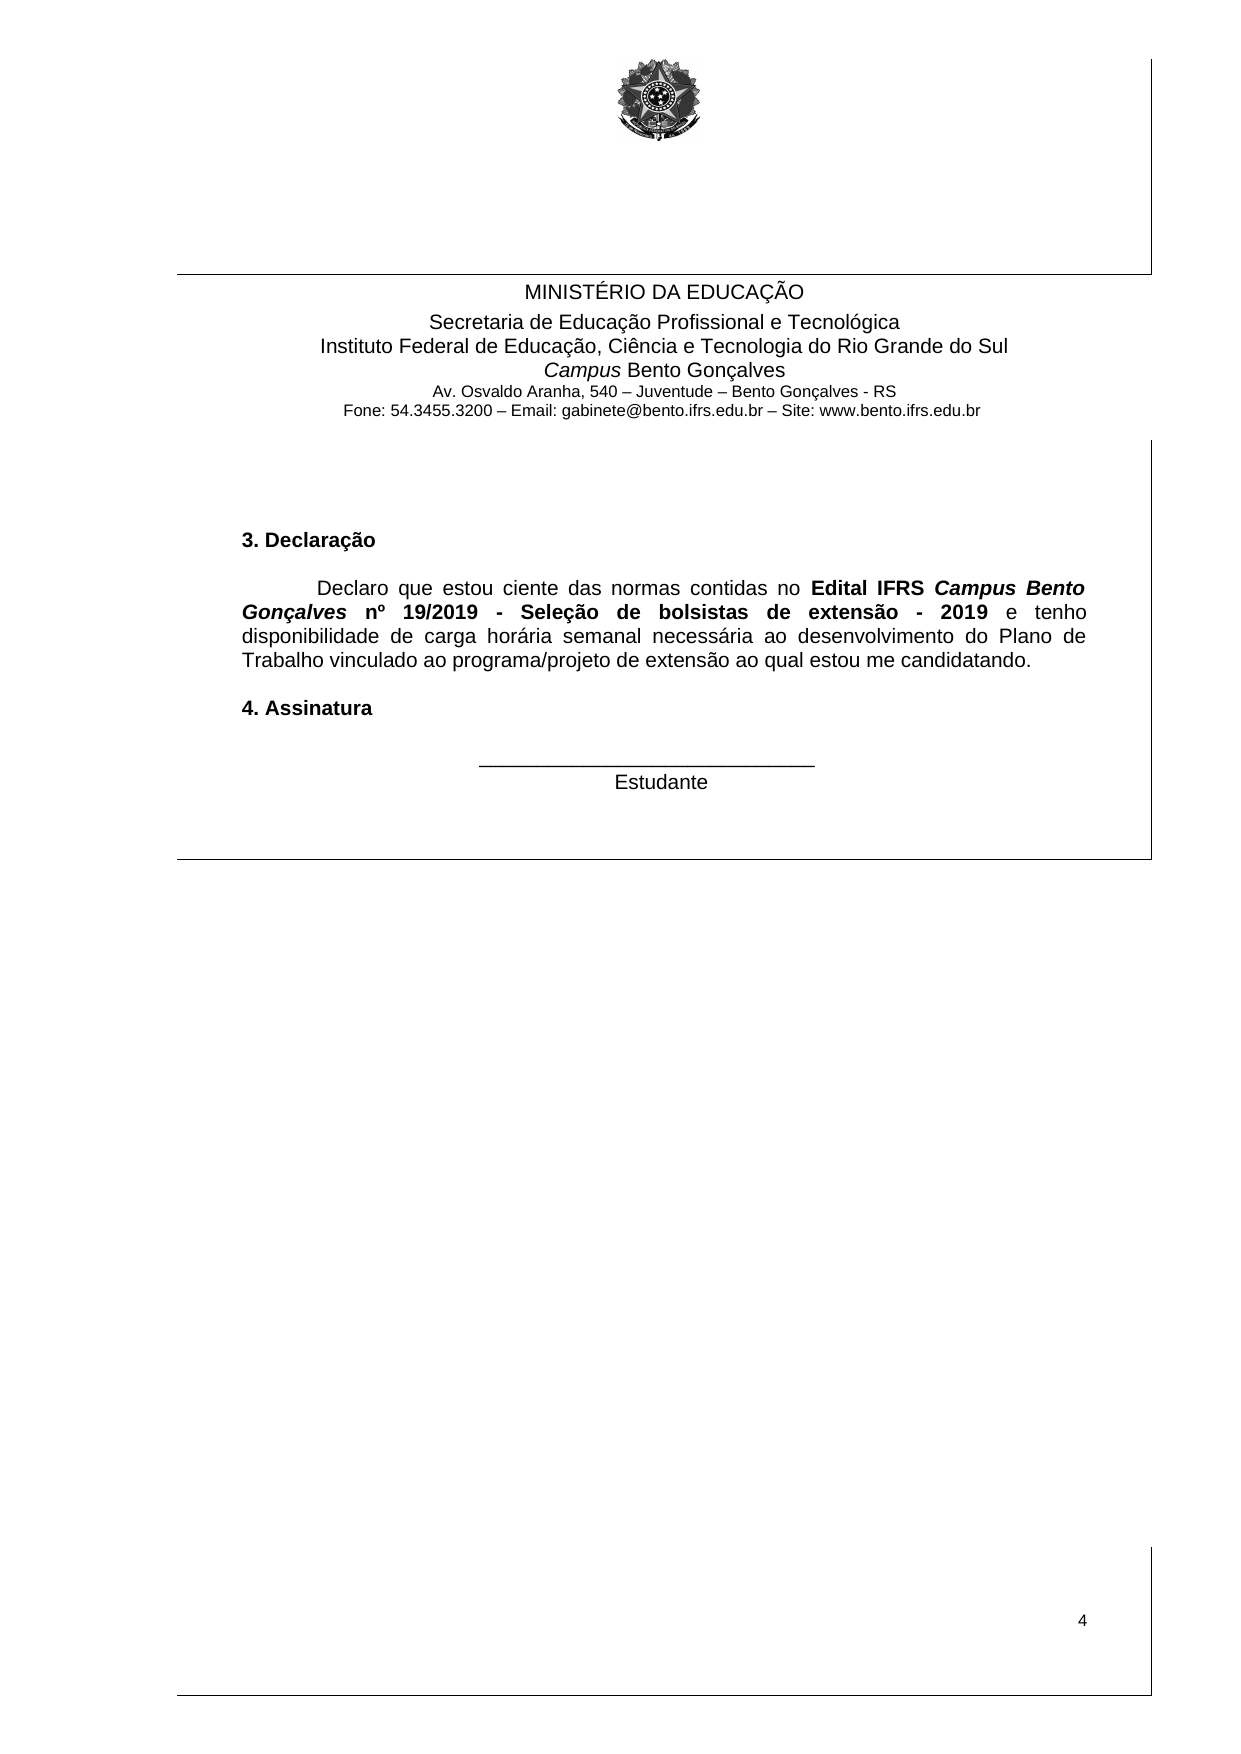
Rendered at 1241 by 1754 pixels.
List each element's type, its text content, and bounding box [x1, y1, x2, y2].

text _____________________________ [177, 744, 1151, 768]
text Declaro que estou ciente das normas contidas no Edital IFRS Campus Bento Gonçalves nº 19/2019 - Seleção de bolsistas de extensão - 2019 e tenho disponibilidade de carga horária semanal necessária ao desenvolvimento do Plano de Trabalho vinculado ao programa/projeto de extensão ao qual estou me candidatando. [177, 576, 1151, 672]
text 4. Assinatura [177, 696, 1151, 720]
text Estudante [177, 768, 1151, 859]
text 3. Declaração [177, 528, 1151, 552]
